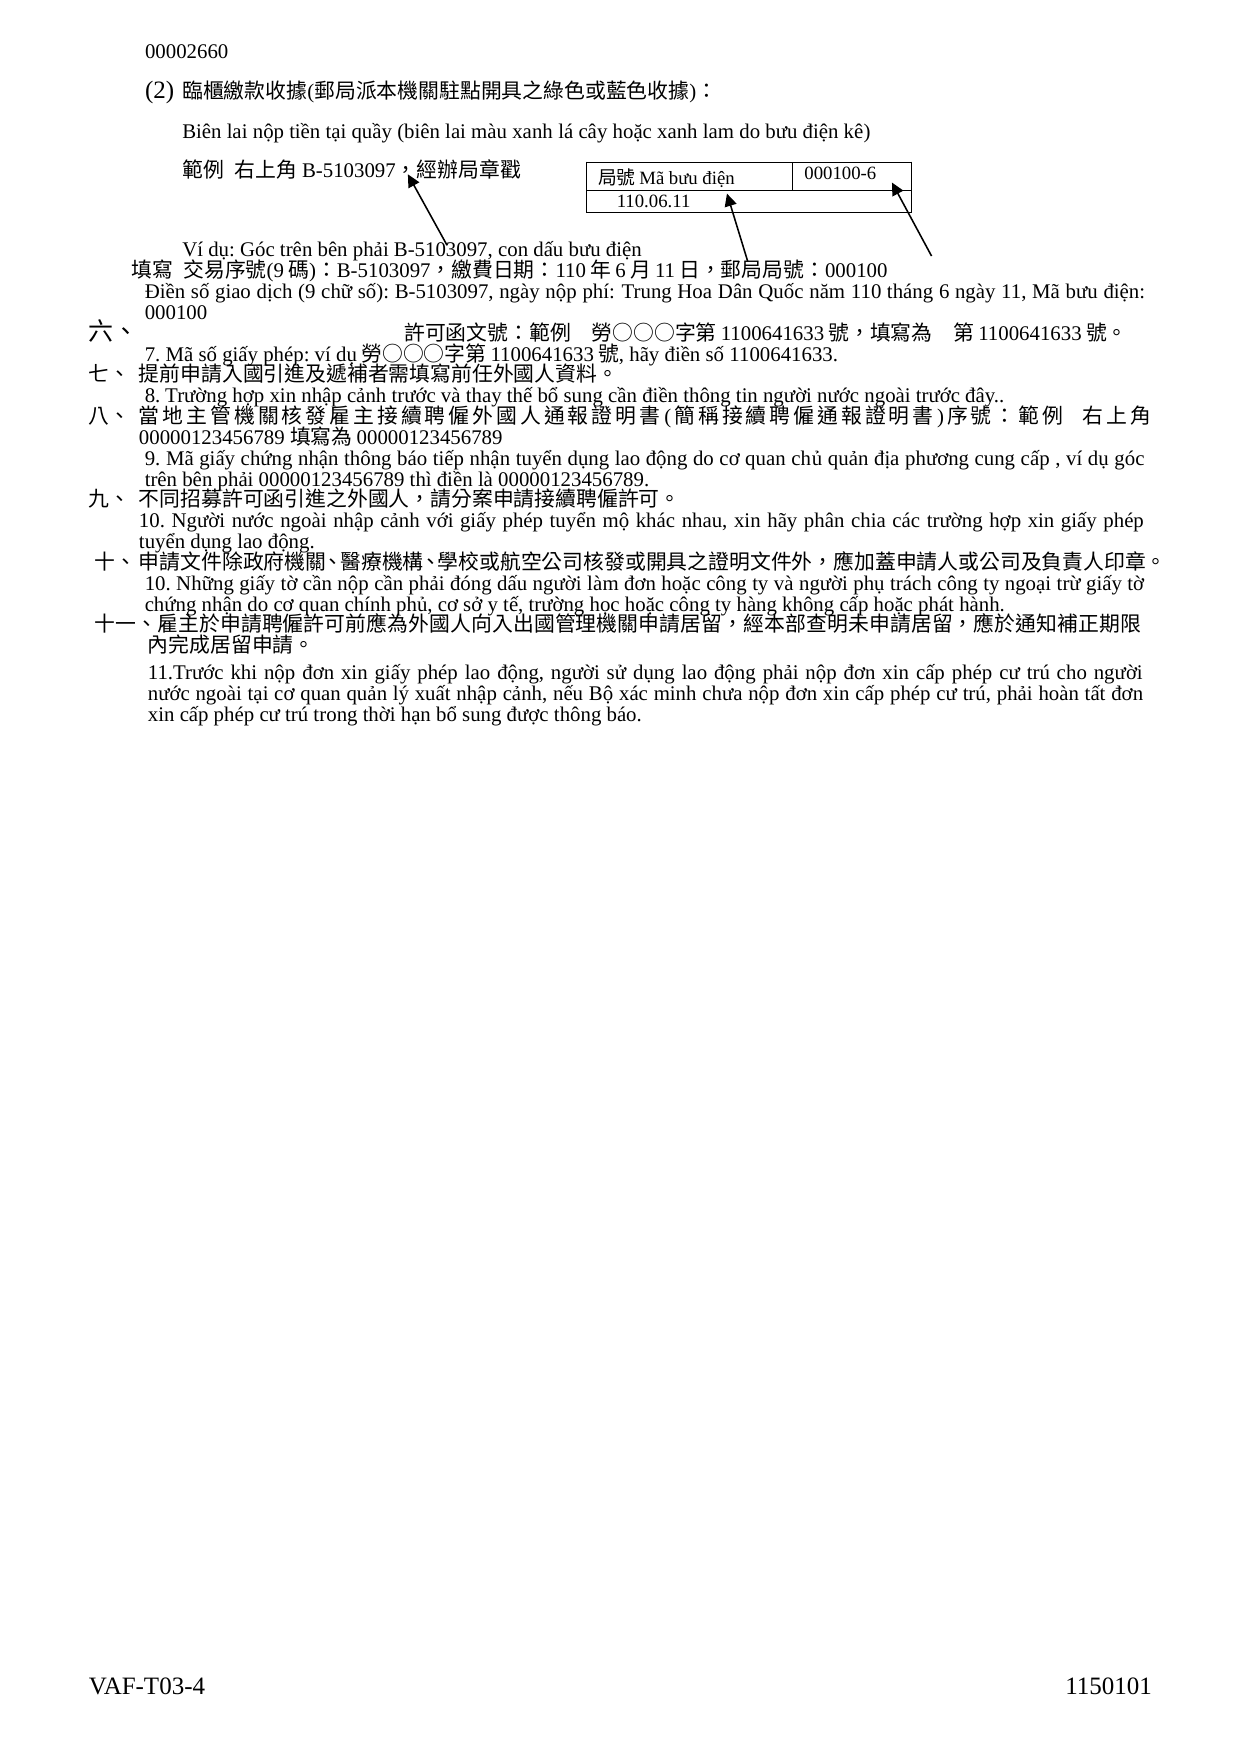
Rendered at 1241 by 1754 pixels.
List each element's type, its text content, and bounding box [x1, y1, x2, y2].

text 9. Mã giấy chứng nhận thông báo tiếp nhận tuyển dụng lao động do cơ quan chủ quản địa phương cung cấp , ví dụ góc trên bên phải 00000123456789 thì điền là 00000123456789. [144, 448, 1146, 490]
text [936, 161, 1146, 182]
list 申請文件除政府機關、醫療機構、學校或航空公司核發或開具之證明文件外，應加蓋申請人或公司及負責人印章。 [94, 553, 1146, 573]
text Điền số giao dịch (9 chữ số): B-5103097, ngày nộp phí: Trung Hoa Dân Quốc năm 110 tháng 6 ngày 11, Mã bưu điện: 000100 [144, 282, 1146, 323]
text 8. Trường hợp xin nhập cảnh trước và thay thế bổ sung cần điền thông tin người nước ngoài trước đây.. [144, 386, 1146, 407]
text [743, 240, 1146, 261]
list 臨櫃繳款收據(郵局派本機關駐點開具之綠色或藍色收據)： [145, 82, 1146, 103]
text 11.Trước khi nộp đơn xin giấy phép lao động, người sử dụng lao động phải nộp đơn xin cấp phép cư trú cho người nước ngoài tại cơ quan quản lý xuất nhập cảnh, nếu Bộ xác minh chưa nộp đơn xin cấp phép cư trú, phải hoàn tất đơn xin cấp phép cư trú trong thời hạn bổ sung được thông báo. [148, 663, 1146, 726]
table_header 局號Mã bưu điện [587, 163, 792, 190]
text 填寫 交易序號(9碼)：B-5103097，繳費日期：110年6月11日，郵局局號：000100 [94, 261, 1146, 282]
text Ví dụ: Góc trên bên phải B-5103097, con dấu bưu điện [182, 240, 746, 261]
text 10. Người nước ngoài nhập cảnh với giấy phép tuyển mộ khác nhau, xin hãy phân chia các trường hợp xin giấy phép tuyển dụng lao động. [139, 511, 1146, 553]
text 十一、雇主於申請聘僱許可前應為外國人向入出國管理機關申請居留，經本部查明未申請居留，應於通知補正期限內完成居留申請。 [94, 615, 1146, 657]
list 當地主管機關核發雇主接續聘僱外國人通報證明書(簡稱接續聘僱通報證明書)序號：範例 右上角 00000123456789 填寫為00000123456789 [89, 407, 1152, 448]
text 10. Những giấy tờ cần nộp cần phải đóng dấu người làm đơn hoặc công ty và người phụ trách công ty ngoại trừ giấy tờ chứng nhận do cơ quan chính phủ, cơ sở y tế, trường học hoặc công ty hàng không cấp hoặc phát hành. [144, 573, 1146, 615]
table_cell 110.06.11 [587, 191, 906, 212]
list 提前申請入國引進及遞補者需填寫前任外國人資料。 [89, 365, 1152, 386]
list 不同招募許可函引進之外國人，請分案申請接續聘僱許可。 [89, 490, 1152, 511]
table_header 000100-6 [793, 163, 911, 190]
list 許可函文號：範例 勞○○○字第1100641633號，填寫為 第1100641633號。 [89, 323, 1152, 344]
text 範例 右上角 B-5103097，經辦局章戳 [182, 161, 583, 182]
text 7. Mã số giấy phép: ví dụ勞○○○字第1100641633號, hãy điền số 1100641633. [144, 344, 1146, 365]
table_cell [900, 191, 911, 212]
text Biên lai nộp tiền tại quầy (biên lai màu xanh lá cây hoặc xanh lam do bưu điện kê) [182, 121, 1146, 142]
text 00002660 [145, 42, 1146, 63]
